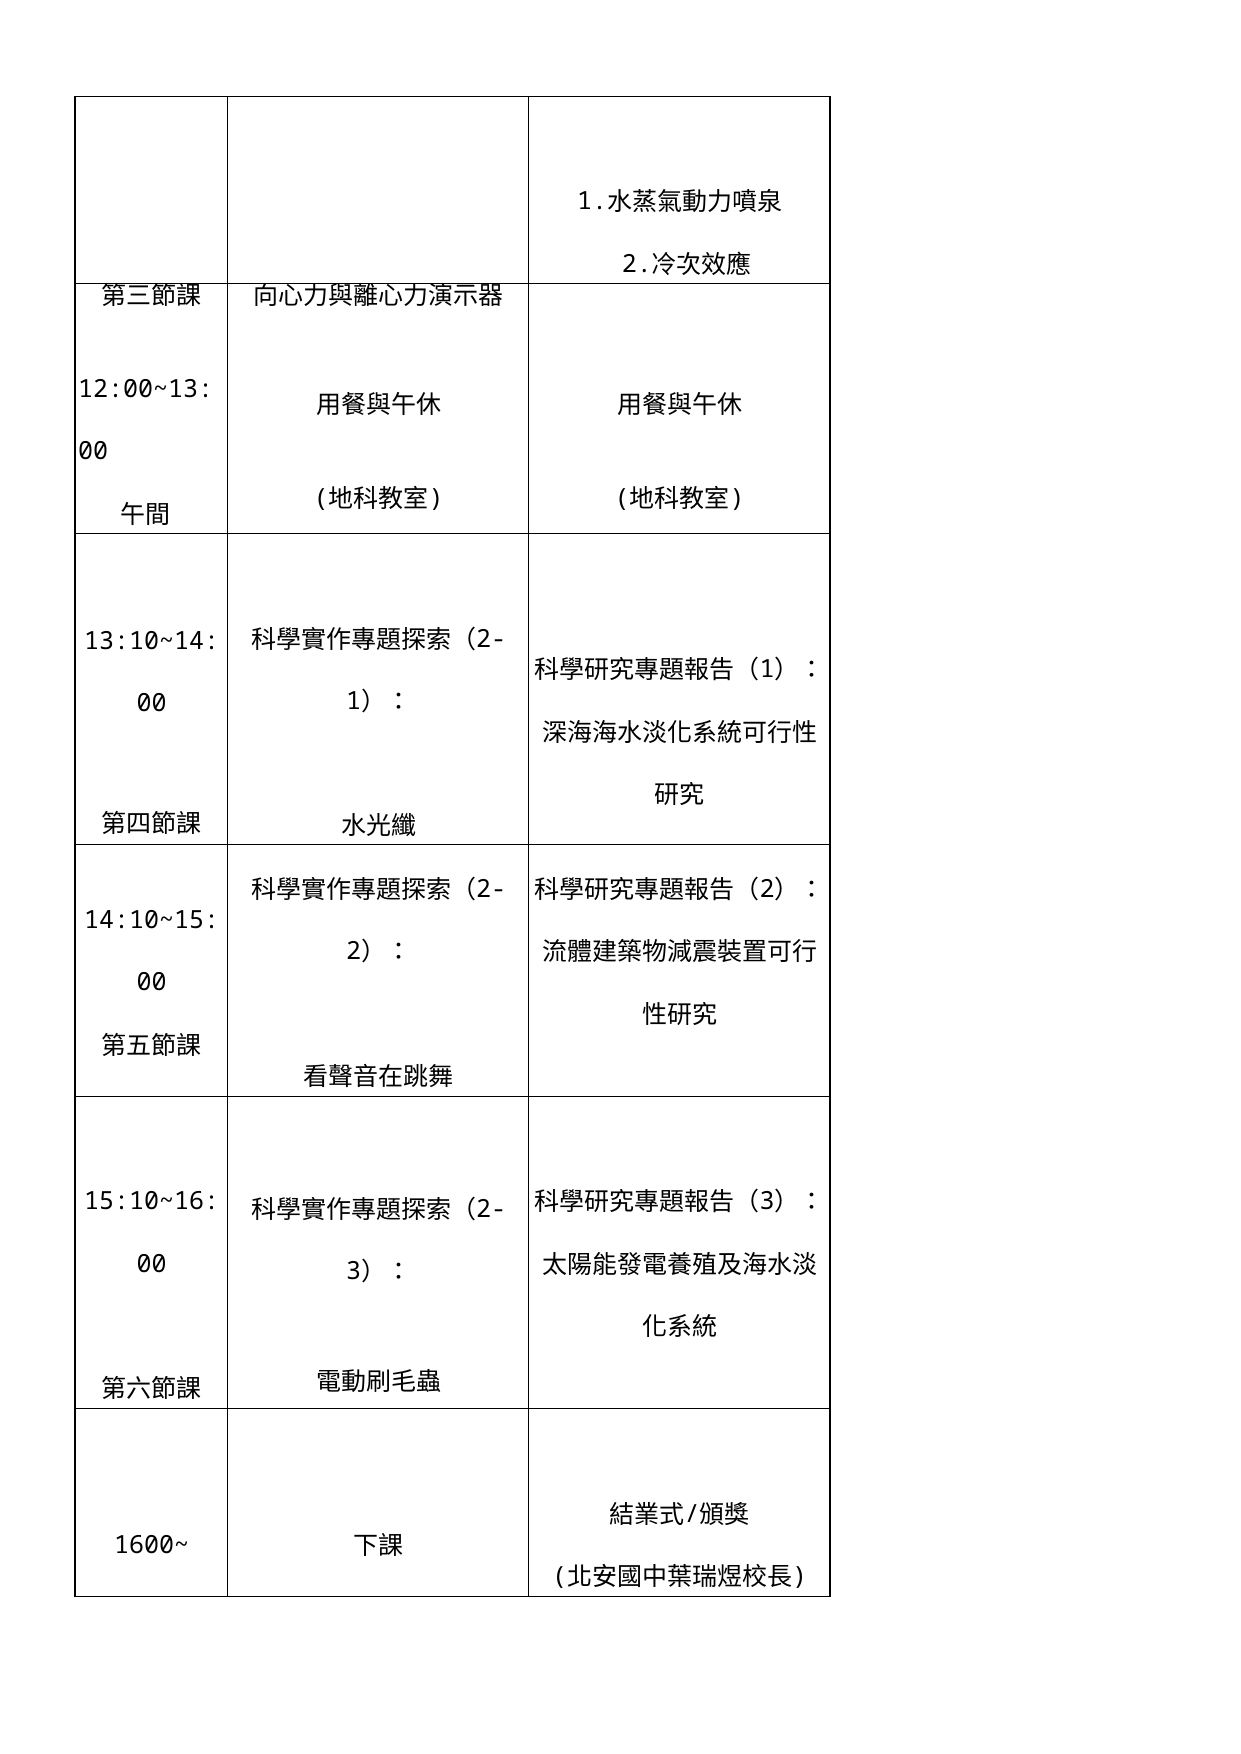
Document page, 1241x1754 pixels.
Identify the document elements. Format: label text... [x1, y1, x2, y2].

table_cell 1600~ [76, 1409, 227, 1596]
table_cell 科學實作專題探索（2-3）： 電動刷毛蟲 [228, 1097, 528, 1408]
table_cell 科學實作專題探索（2-2）： 看聲音在跳舞 [228, 845, 528, 1096]
table_cell 結業式/頒獎 (北安國中葉瑞煜校長) [529, 1409, 829, 1596]
table_cell 科學實作專題探索（2-1）： 水光纖 [228, 534, 528, 844]
table_cell 11：10~12:00 第三節課 [76, 97, 227, 283]
table_cell 14:10~15:00 第五節課 [76, 845, 227, 1096]
table_cell 用餐與午休 (地科教室) [228, 284, 528, 533]
table_cell 科學研究專題報告（3）： 太陽能發電養殖及海水淡化系統 [529, 1097, 829, 1408]
table_cell 用餐與午休 (地科教室) [529, 284, 829, 533]
table_cell 1.水蒸氣動力噴泉 2.冷次效應 [529, 97, 829, 283]
table_cell 12:00~13:00 午間 [76, 284, 227, 533]
table_cell 科學研究專題報告（2）： 流體建築物減震裝置可行性研究 [529, 845, 829, 1096]
table_cell 科學研究專題報告（1）： 深海海水淡化系統可行性研究 [529, 534, 829, 844]
table_cell 13:10~14:00 第四節課 [76, 534, 227, 844]
table_cell 下課 [228, 1409, 528, 1596]
table_cell 科學實作專題探索（1-2）： 向心力與離心力演示器 [228, 97, 528, 283]
table_cell 15:10~16:00 第六節課 [76, 1097, 227, 1408]
